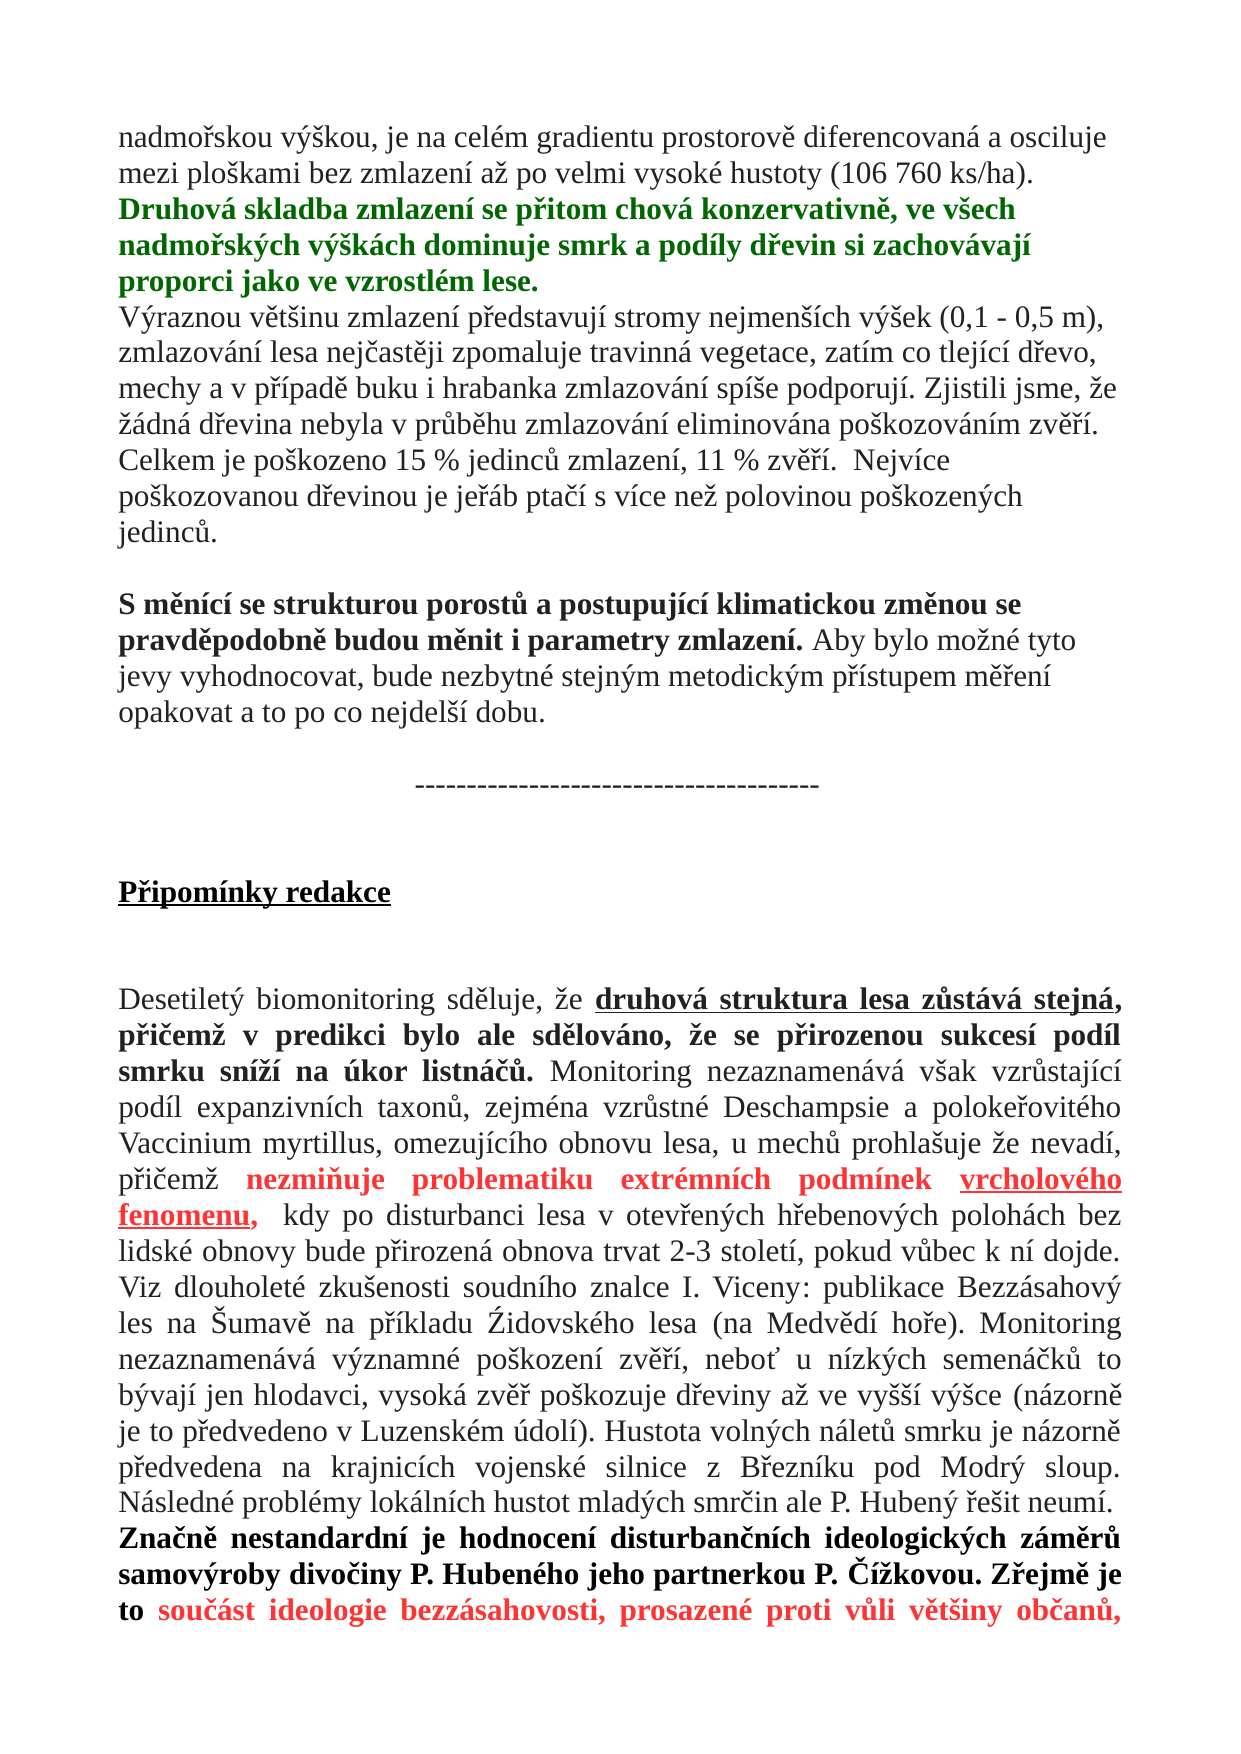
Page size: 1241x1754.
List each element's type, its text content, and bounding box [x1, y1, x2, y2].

text Připomínky redakce [118, 873, 1122, 909]
text Výraznou většinu zmlazení představují stromy nejmenších výšek (0,1 - 0,5 m), zmlazování lesa nejčastěji zpomaluje travinná vegetace, zatím co tlející dřevo, mechy a v případě buku i hrabanka zmlazování spíše podporují. Zjistili jsme, že žádná dřevina nebyla v průběhu zmlazování eliminována poškozováním zvěří. Celkem je poškozeno 15 % jedinců zmlazení, 11 % zvěří. Nejvíce poškozovanou dřevinou je jeřáb ptačí s více než polovinou poškozených jedinců. [118, 298, 1122, 549]
text S měnící se strukturou porostů a postupující klimatickou změnou se pravděpodobně budou měnit i parametry zmlazení. Aby bylo možné tyto jevy vyhodnocovat, bude nezbytné stejným metodickým přístupem měření opakovat a to po co nejdelší dobu. [118, 585, 1122, 729]
text nadmořskou výškou, je na celém gradientu prostorově diferencovaná a osciluje mezi ploškami bez zmlazení až po velmi vysoké hustoty (106 760 ks/ha). [118, 118, 1122, 190]
text Desetiletý biomonitoring sděluje, že druhová struktura lesa zůstává stejná, přičemž v predikci bylo ale sdělováno, že se přirozenou sukcesí podíl smrku sníží na úkor listnáčů. Monitoring nezaznamenává však vzrůstající podíl expanzivních taxonů, zejména vzrůstné Deschampsie a polokeřovitého Vaccinium myrtillus, omezujícího obnovu lesa, u mechů prohlašuje že nevadí, přičemž nezmiňuje problematiku extrémních podmínek vrcholového fenomenu, kdy po disturbanci lesa v otevřených hřebenových polohách bez lidské obnovy bude přirozená obnova trvat 2-3 století, pokud vůbec k ní dojde. Viz dlouholeté zkušenosti soudního znalce I. Viceny: publikace Bezzásahový les na Šumavě na příkladu Źidovského lesa (na Medvědí hoře). Monitoring nezaznamenává významné poškození zvěří, neboť u nízkých semenáčků to bývají jen hlodavci, vysoká zvěř poškozuje dřeviny až ve vyšší výšce (názorně je to předvedeno v Luzenském údolí). Hustota volných náletů smrku je názorně předvedena na krajnicích vojenské silnice z Březníku pod Modrý sloup. Následné problémy lokálních hustot mladých smrčin ale P. Hubený řešit neumí. [118, 981, 1122, 1520]
text Značně nestandardní je hodnocení disturbančních ideologických záměrů samovýroby divočiny P. Hubeného jeho partnerkou P. Čížkovou. Zřejmě je to součást ideologie bezzásahovosti, prosazené proti vůli většiny občanů, [118, 1520, 1122, 1627]
text Druhová skladba zmlazení se přitom chová konzervativně, ve všech nadmořských výškách dominuje smrk a podíly dřevin si zachovávají proporci jako ve vzrostlém lese. [118, 190, 1122, 298]
text --------------------------------------- [118, 765, 1122, 801]
